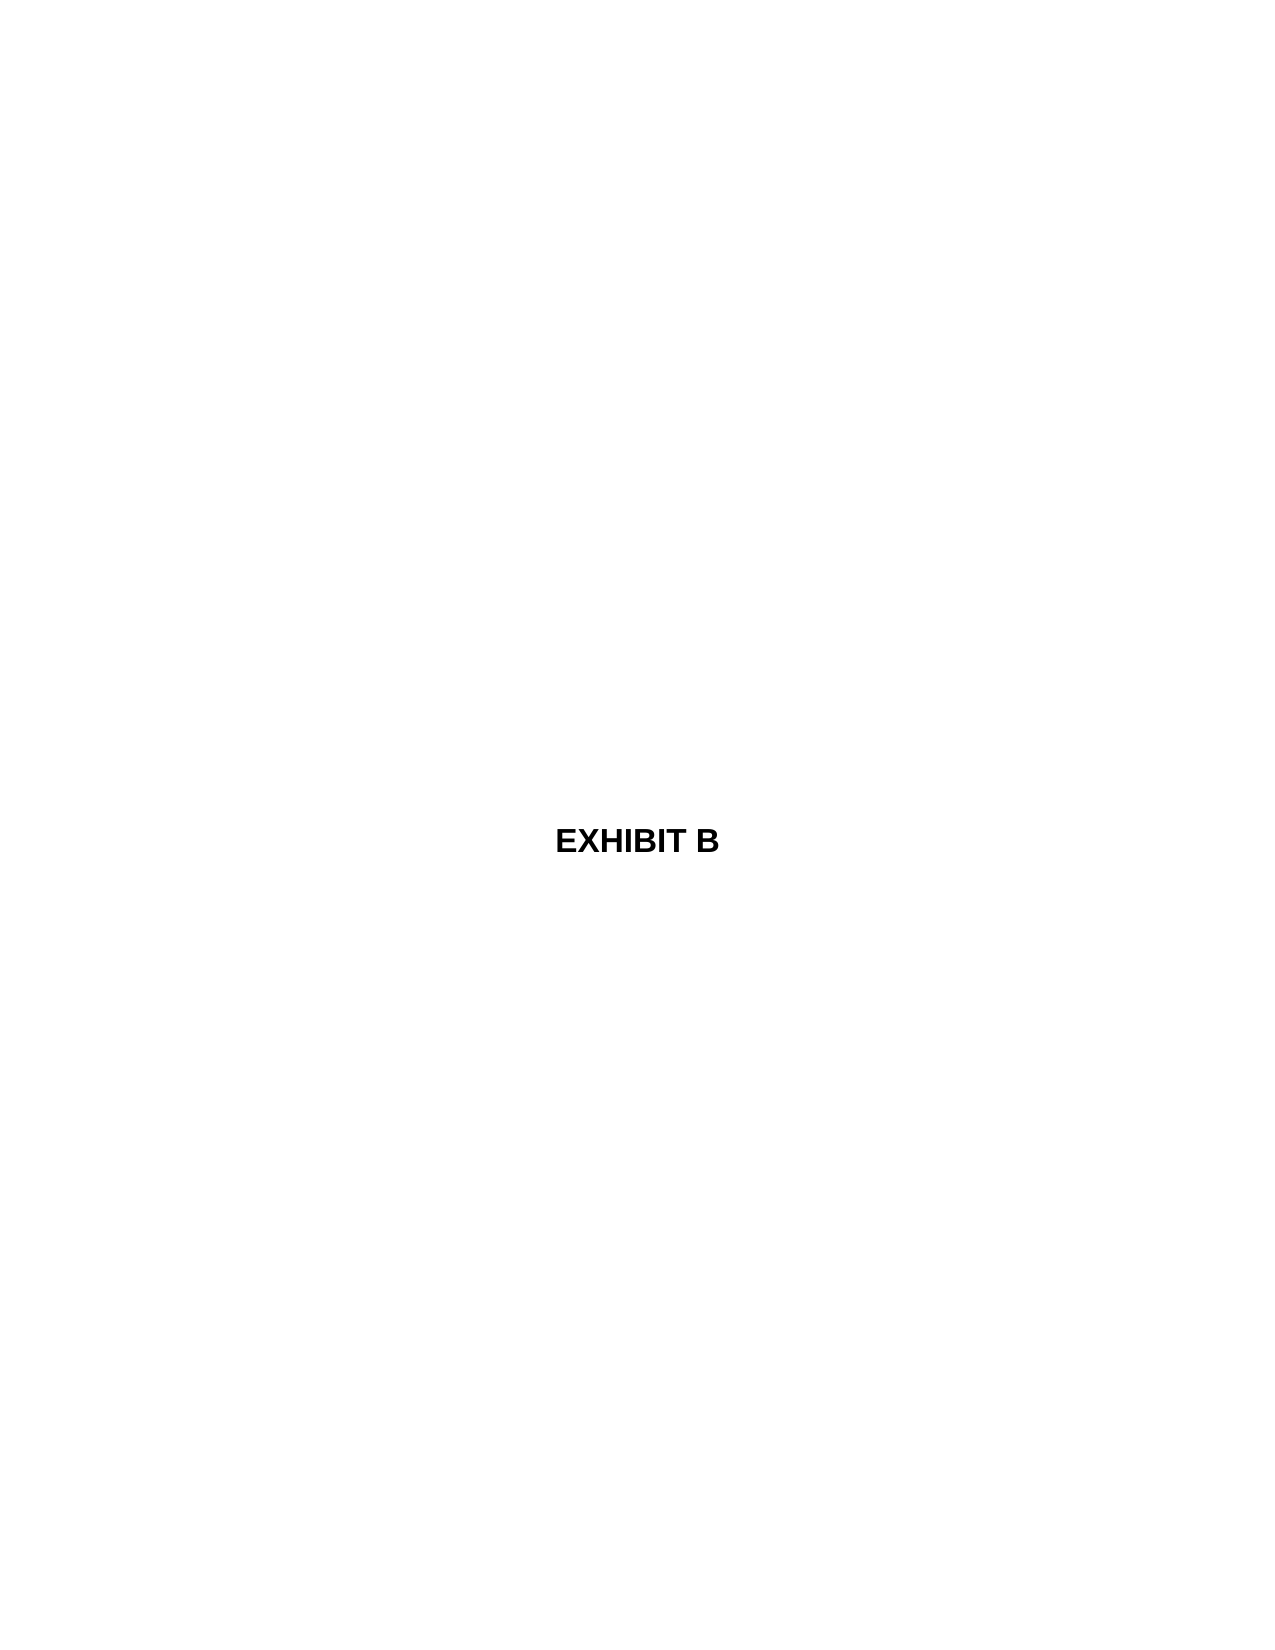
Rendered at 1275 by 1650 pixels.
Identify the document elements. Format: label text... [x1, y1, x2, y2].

text EXHIBIT B [150, 821, 1125, 859]
